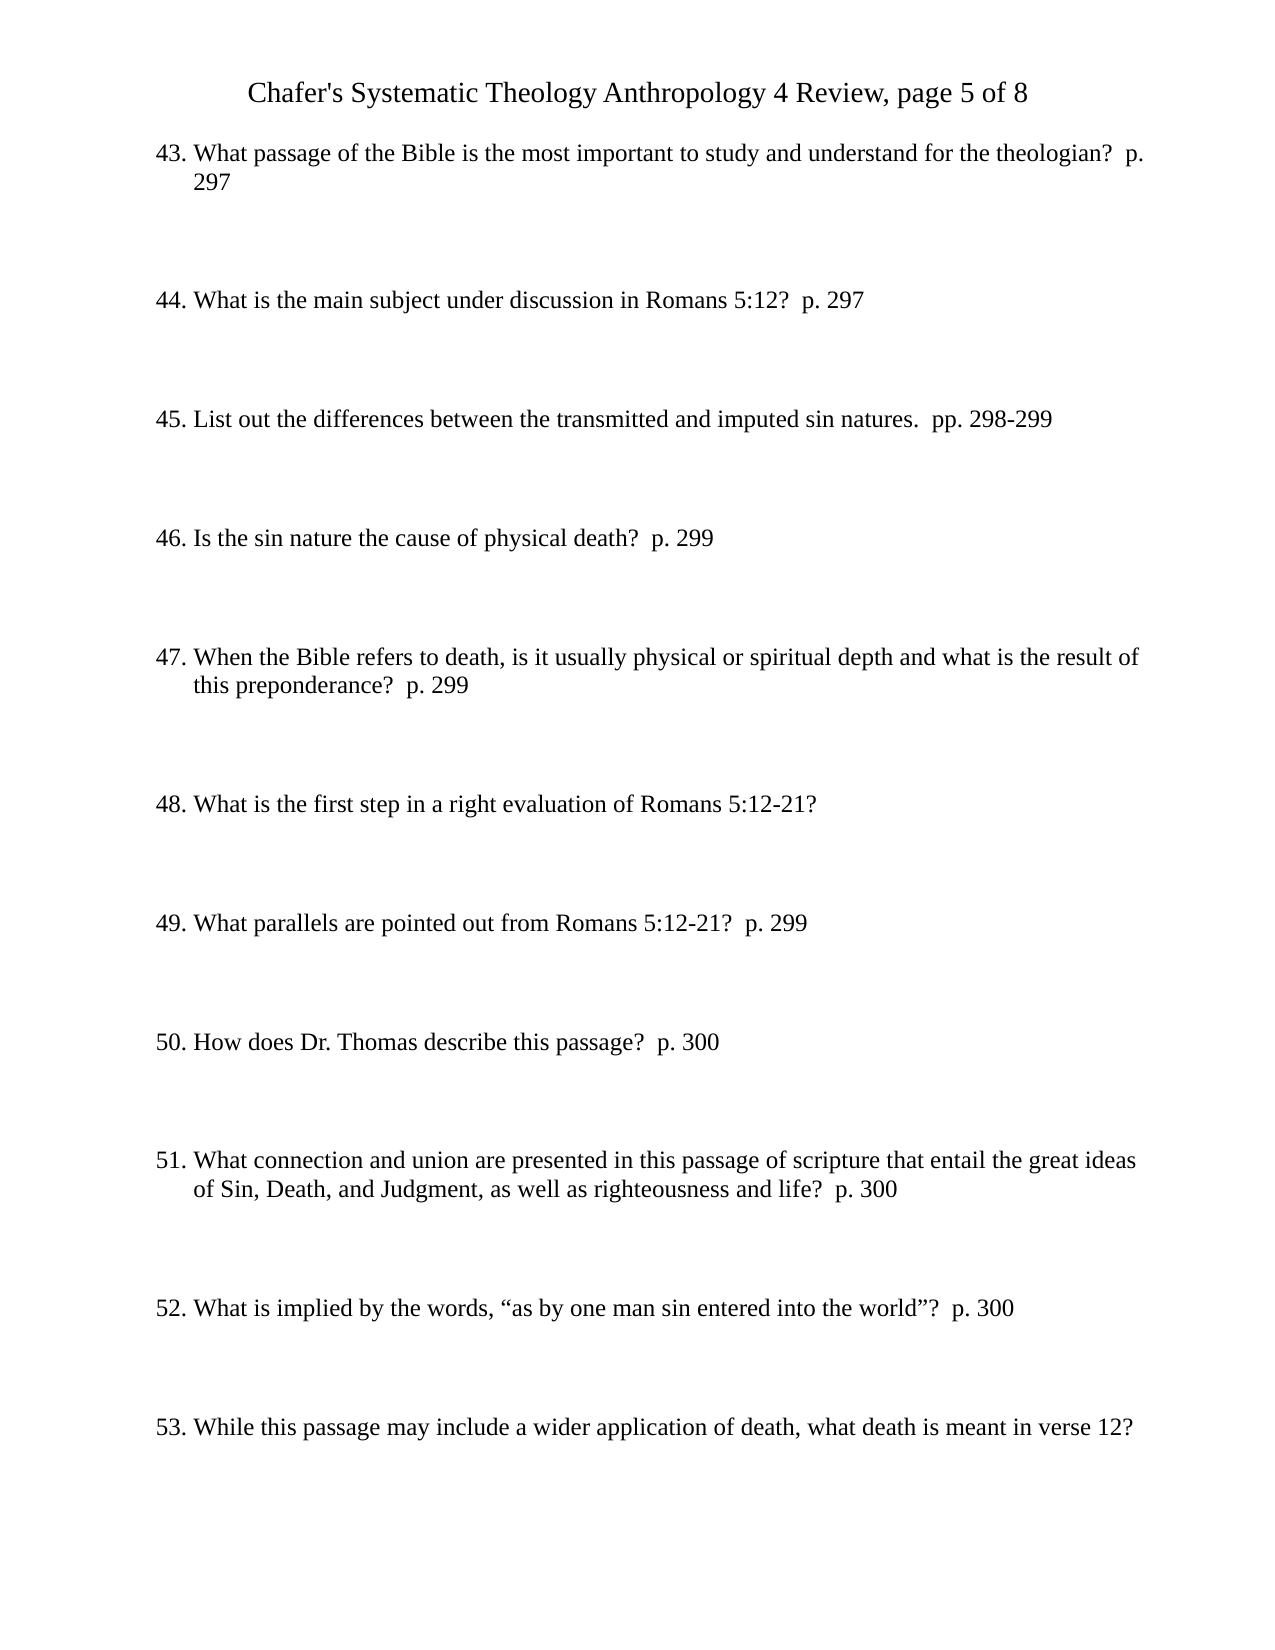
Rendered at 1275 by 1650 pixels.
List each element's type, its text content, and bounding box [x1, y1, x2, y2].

list List out the differences between the transmitted and imputed sin natures. pp. 298-299 [156, 404, 1157, 433]
list When the Bible refers to death, is it usually physical or spiritual depth and what is the result of this preponderance? p. 299 [156, 642, 1157, 699]
list What passage of the Bible is the most important to study and understand for the theologian? p. 297 [156, 138, 1157, 196]
list What is implied by the words, “as by one man sin entered into the world”? p. 300 [156, 1293, 1157, 1322]
list How does Dr. Thomas describe this passage? p. 300 [156, 1027, 1157, 1056]
list What connection and union are presented in this passage of scripture that entail the great ideas of Sin, Death, and Judgment, as well as righteousness and life? p. 300 [156, 1146, 1157, 1203]
list While this passage may include a wider application of death, what death is meant in verse 12? [156, 1412, 1157, 1441]
list Is the sin nature the cause of physical death? p. 299 [156, 523, 1157, 552]
list What parallels are pointed out from Romans 5:12-21? p. 299 [156, 908, 1157, 937]
list What is the main subject under discussion in Romans 5:12? p. 297 [156, 286, 1157, 314]
list What is the first step in a right evaluation of Romans 5:12-21? [156, 789, 1157, 818]
